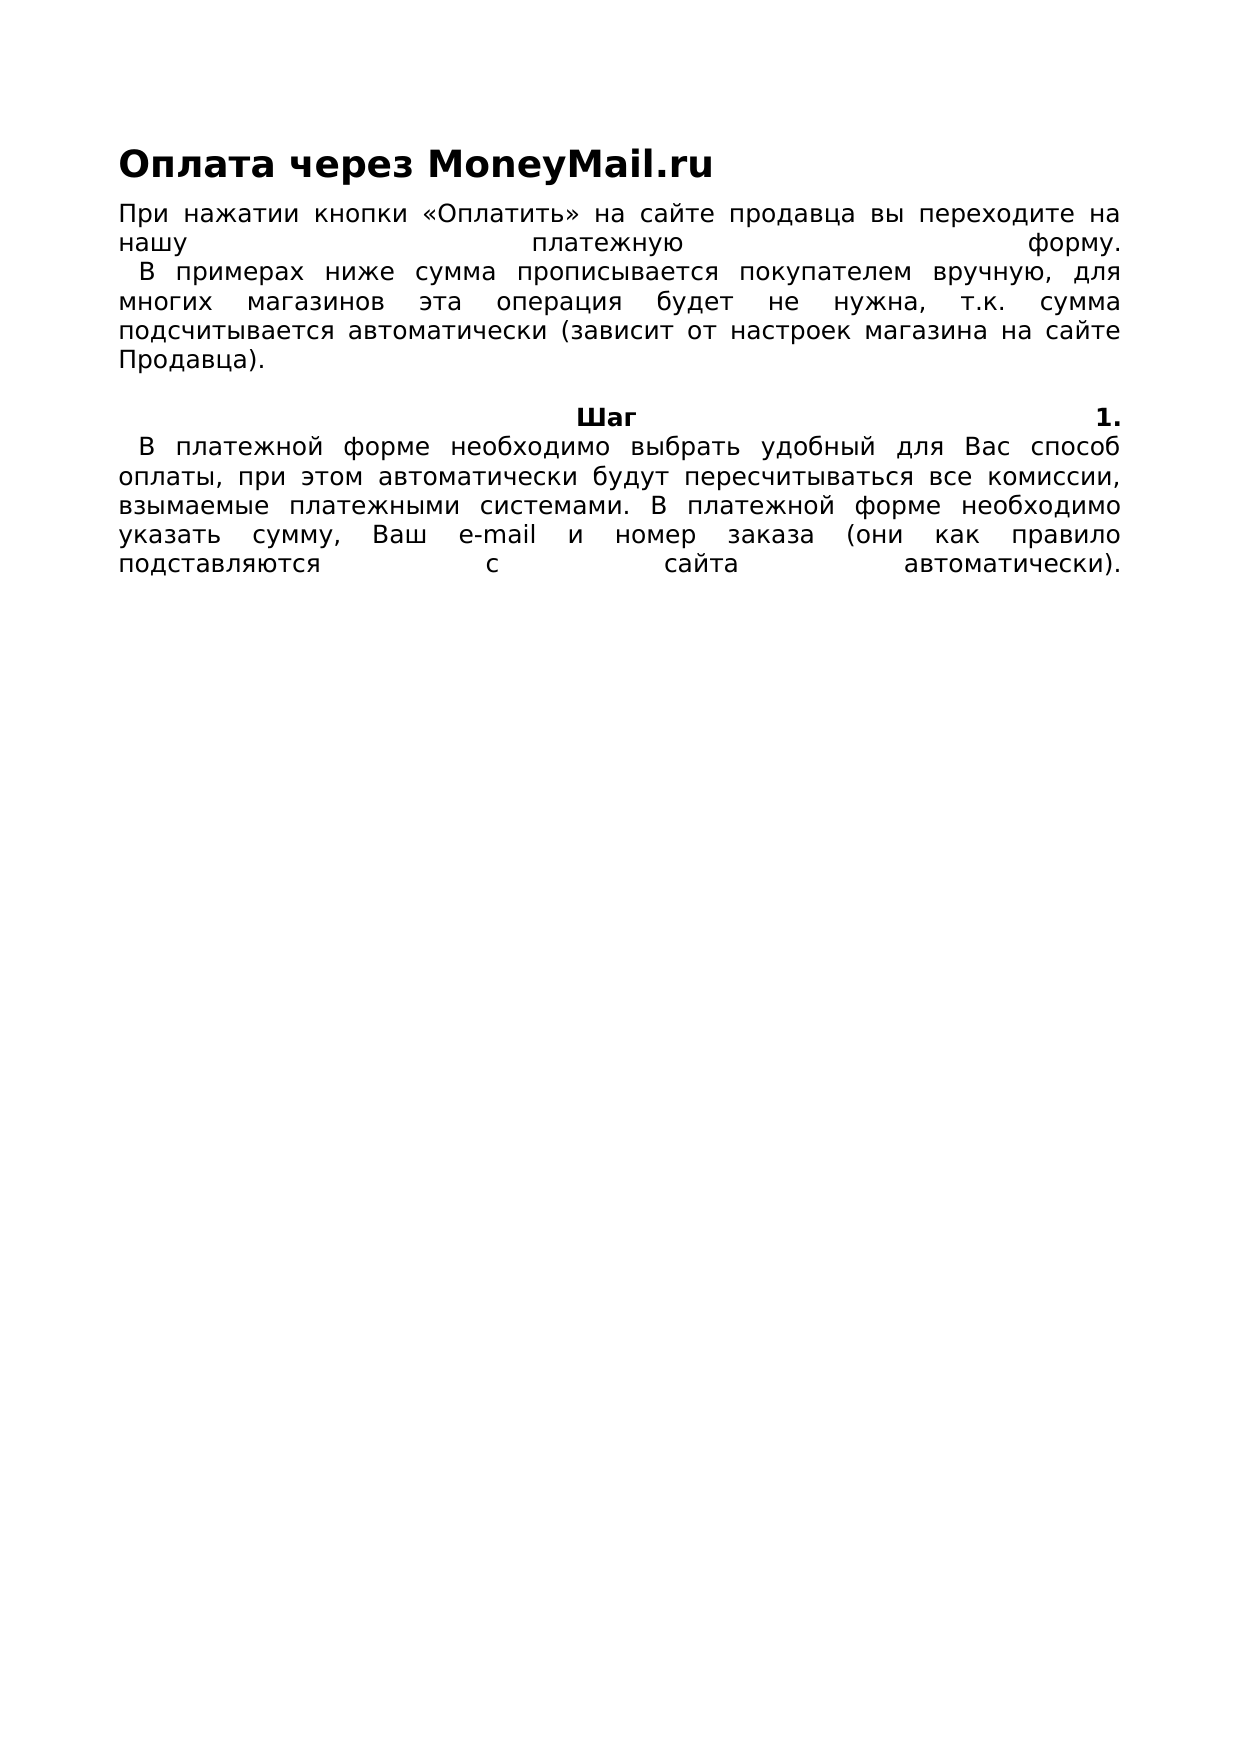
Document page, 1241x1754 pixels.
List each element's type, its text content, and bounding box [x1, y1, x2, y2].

subtitle Оплата через MoneyMail.ru [118, 143, 1122, 187]
text При нажатии кнопки «Оплатить» на сайте продавца вы переходите на нашу платежную форму. В примерах ниже сумма прописывается покупателем вручную, для многих магазинов эта операция будет не нужна, т.к. сумма подсчитывается автоматически (зависит от настроек магазина на сайте Продавца). Шаг 1. В платежной форме необходимо выбрать удобный для Вас способ оплаты, при этом автоматически будут пересчитываться все комиссии, взымаемые платежными системами. В платежной форме необходимо указать сумму, Ваш e-mail и номер заказа (они как правило подставляются с сайта автоматически). [118, 199, 1122, 578]
